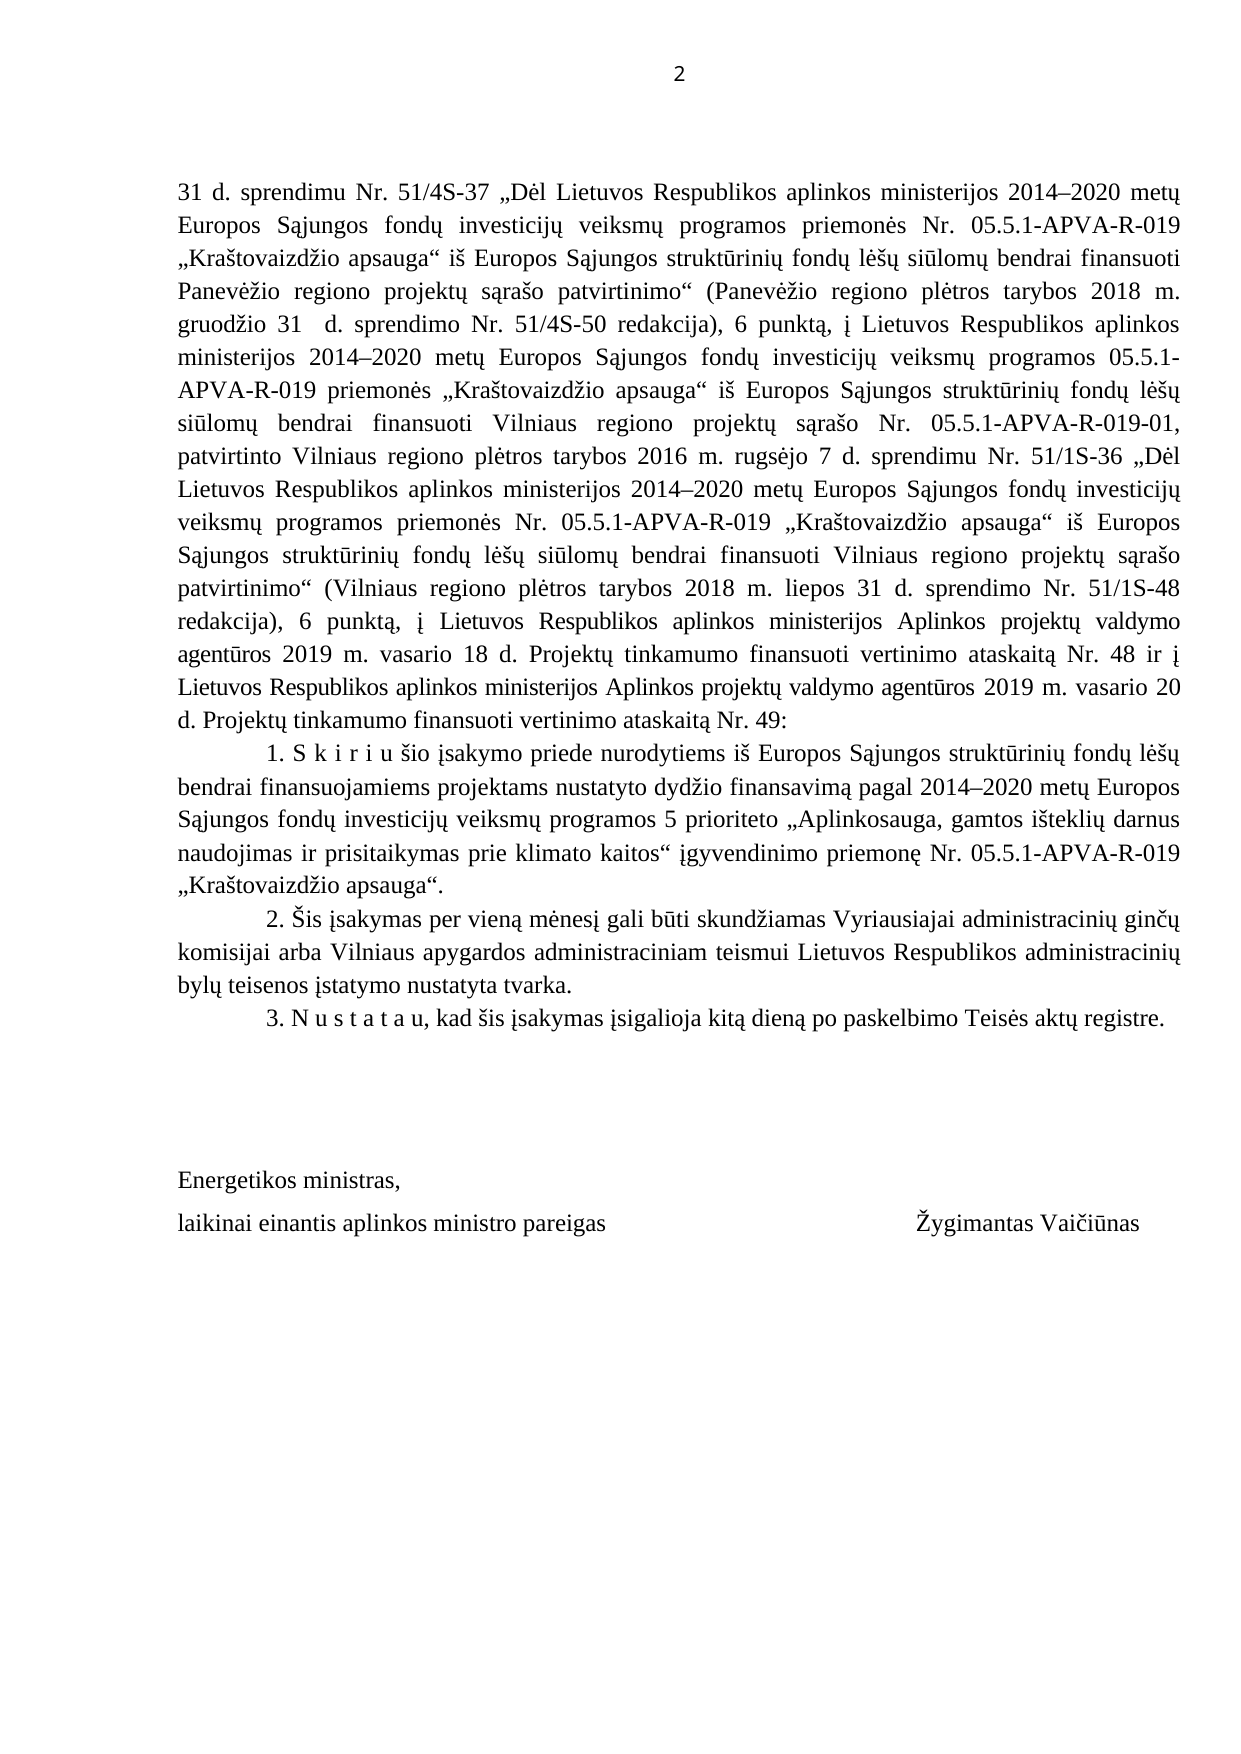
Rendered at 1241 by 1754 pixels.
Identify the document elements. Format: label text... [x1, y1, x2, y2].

text Energetikos ministras, [177, 1165, 1181, 1194]
text 31 d. sprendimu Nr. 51/4S-37 „Dėl Lietuvos Respublikos aplinkos ministerijos 2014–2020 metų Europos Sąjungos fondų investicijų veiksmų programos priemonės Nr. 05.5.1-APVA-R-019 „Kraštovaizdžio apsauga“ iš Europos Sąjungos struktūrinių fondų lėšų siūlomų bendrai finansuoti Panevėžio regiono projektų sąrašo patvirtinimo“ (Panevėžio regiono plėtros tarybos 2018 m. gruodžio 31 d. sprendimo Nr. 51/4S-50 redakcija), 6 punktą, į Lietuvos Respublikos aplinkos ministerijos 2014–2020 metų Europos Sąjungos fondų investicijų veiksmų programos 05.5.1-APVA-R-019 priemonės „Kraštovaizdžio apsauga“ iš Europos Sąjungos struktūrinių fondų lėšų siūlomų bendrai finansuoti Vilniaus regiono projektų sąrašo Nr. 05.5.1-APVA-R-019-01, patvirtinto Vilniaus regiono plėtros tarybos 2016 m. rugsėjo 7 d. sprendimu Nr. 51/1S-36 „Dėl Lietuvos Respublikos aplinkos ministerijos 2014–2020 metų Europos Sąjungos fondų investicijų veiksmų programos priemonės Nr. 05.5.1-APVA-R-019 „Kraštovaizdžio apsauga“ iš Europos Sąjungos struktūrinių fondų lėšų siūlomų bendrai finansuoti Vilniaus regiono projektų sąrašo patvirtinimo“ (Vilniaus regiono plėtros tarybos 2018 m. liepos 31 d. sprendimo Nr. 51/1S-48 redakcija), 6 punktą, į Lietuvos Respublikos aplinkos ministerijos Aplinkos projektų valdymo agentūros 2019 m. vasario 18 d. Projektų tinkamumo finansuoti vertinimo ataskaitą Nr. 48 ir į Lietuvos Respublikos aplinkos ministerijos Aplinkos projektų valdymo agentūros 2019 m. vasario 20 d. Projektų tinkamumo finansuoti vertinimo ataskaitą Nr. 49: [177, 177, 1181, 734]
text 1. S k i r i u šio įsakymo priede nurodytiems iš Europos Sąjungos struktūrinių fondų lėšų bendrai finansuojamiems projektams nustatyto dydžio finansavimą pagal 2014–2020 metų Europos Sąjungos fondų investicijų veiksmų programos 5 prioriteto „Aplinkosauga, gamtos išteklių darnus naudojimas ir prisitaikymas prie klimato kaitos“ įgyvendinimo priemonę Nr. 05.5.1-APVA-R-019 „Kraštovaizdžio apsauga“. [177, 738, 1181, 899]
text 3. N u s t a t a u, kad šis įsakymas įsigalioja kitą dieną po paskelbimo Teisės aktų registre. [177, 1003, 1181, 1031]
text 2. Šis įsakymas per vieną mėnesį gali būti skundžiamas Vyriausiajai administracinių ginčų komisijai arba Vilniaus apygardos administraciniam teismui Lietuvos Respublikos administracinių bylų teisenos įstatymo nustatyta tvarka. [177, 904, 1181, 998]
text laikinai einantis aplinkos ministro pareigas Žygimantas Vaičiūnas [177, 1208, 1181, 1237]
